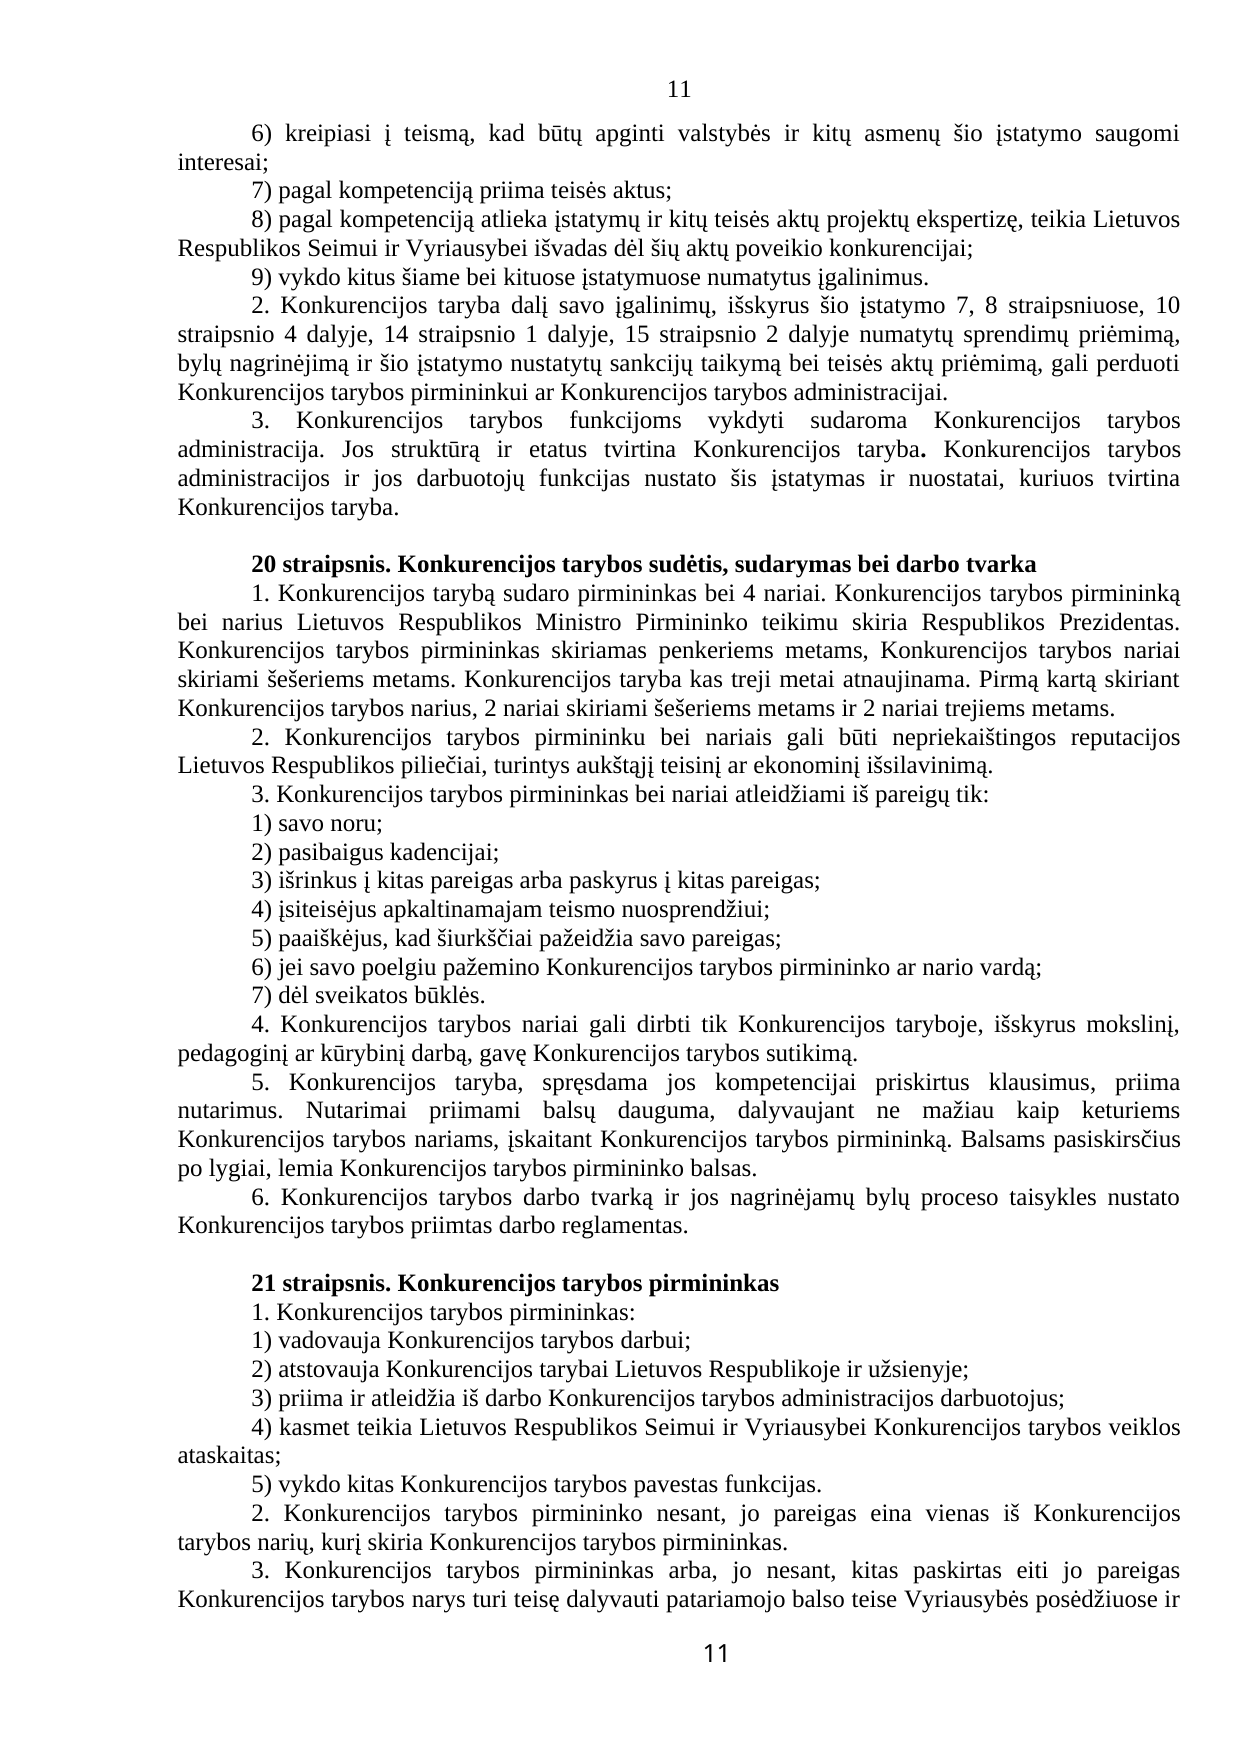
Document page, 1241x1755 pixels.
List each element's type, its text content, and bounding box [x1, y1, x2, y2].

text 20 straipsnis. Konkurencijos tarybos sudėtis, sudarymas bei darbo tvarka [177, 549, 1181, 578]
text 7) dėl sveikatos būklės. [177, 981, 1181, 1009]
text 5) vykdo kitas Konkurencijos tarybos pavestas funkcijas. [177, 1469, 1181, 1498]
text 5. Konkurencijos taryba, spręsdama jos kompetencijai priskirtus klausimus, priima nutarimus. Nutarimai priimami balsų dauguma, dalyvaujant ne mažiau kaip keturiems Konkurencijos tarybos nariams, įskaitant Konkurencijos tarybos pirmininką. Balsams pasiskirsčius po lygiai, lemia Konkurencijos tarybos pirmininko balsas. [177, 1067, 1181, 1182]
text 2) atstovauja Konkurencijos tarybai Lietuvos Respublikoje ir užsienyje; [177, 1354, 1181, 1383]
text 6) jei savo poelgiu pažemino Konkurencijos tarybos pirmininko ar nario vardą; [177, 952, 1181, 981]
text 2. Konkurencijos tarybos pirmininko nesant, jo pareigas eina vienas iš Konkurencijos tarybos narių, kurį skiria Konkurencijos tarybos pirmininkas. [177, 1498, 1181, 1556]
text 21 straipsnis. Konkurencijos tarybos pirmininkas [177, 1268, 1181, 1297]
text 1) savo noru; [177, 808, 1181, 837]
text 6) kreipiasi į teismą, kad būtų apginti valstybės ir kitų asmenų šio įstatymo saugomi interesai; [177, 118, 1181, 176]
text 1. Konkurencijos tarybos pirmininkas: [177, 1297, 1181, 1326]
text 2. Konkurencijos taryba dalį savo įgalinimų, išskyrus šio įstatymo 7, 8 straipsniuose, 10 straipsnio 4 dalyje, 14 straipsnio 1 dalyje, 15 straipsnio 2 dalyje numatytų sprendimų priėmimą, bylų nagrinėjimą ir šio įstatymo nustatytų sankcijų taikymą bei teisės aktų priėmimą, gali perduoti Konkurencijos tarybos pirmininkui ar Konkurencijos tarybos administracijai. [177, 291, 1181, 406]
text 8) pagal kompetenciją atlieka įstatymų ir kitų teisės aktų projektų ekspertizę, teikia Lietuvos Respublikos Seimui ir Vyriausybei išvadas dėl šių aktų poveikio konkurencijai; [177, 204, 1181, 262]
text 3. Konkurencijos tarybos pirmininkas arba, jo nesant, kitas paskirtas eiti jo pareigas Konkurencijos tarybos narys turi teisę dalyvauti patariamojo balso teise Vyriausybės posėdžiuose ir [177, 1556, 1181, 1613]
text 6. Konkurencijos tarybos darbo tvarką ir jos nagrinėjamų bylų proceso taisykles nustato Konkurencijos tarybos priimtas darbo reglamentas. [177, 1182, 1181, 1239]
text 7) pagal kompetenciją priima teisės aktus; [177, 176, 1181, 204]
text 5) paaiškėjus, kad šiurkščiai pažeidžia savo pareigas; [177, 923, 1181, 952]
text 4. Konkurencijos tarybos nariai gali dirbti tik Konkurencijos taryboje, išskyrus mokslinį, pedagoginį ar kūrybinį darbą, gavę Konkurencijos tarybos sutikimą. [177, 1009, 1181, 1067]
text 2. Konkurencijos tarybos pirmininku bei nariais gali būti nepriekaištingos reputacijos Lietuvos Respublikos piliečiai, turintys aukštąjį teisinį ar ekonominį išsilavinimą. [177, 722, 1181, 779]
text 1) vadovauja Konkurencijos tarybos darbui; [177, 1326, 1181, 1354]
text 9) vykdo kitus šiame bei kituose įstatymuose numatytus įgalinimus. [177, 262, 1181, 291]
text 3) priima ir atleidžia iš darbo Konkurencijos tarybos administracijos darbuotojus; [177, 1383, 1181, 1412]
text 1. Konkurencijos tarybą sudaro pirmininkas bei 4 nariai. Konkurencijos tarybos pirmininką bei narius Lietuvos Respublikos Ministro Pirmininko teikimu skiria Respublikos Prezidentas. Konkurencijos tarybos pirmininkas skiriamas penkeriems metams, Konkurencijos tarybos nariai skiriami šešeriems metams. Konkurencijos taryba kas treji metai atnaujinama. Pirmą kartą skiriant Konkurencijos tarybos narius, 2 nariai skiriami šešeriems metams ir 2 nariai trejiems metams. [177, 578, 1181, 722]
text 3) išrinkus į kitas pareigas arba paskyrus į kitas pareigas; [177, 866, 1181, 894]
text 3. Konkurencijos tarybos funkcijoms vykdyti sudaroma Konkurencijos tarybos administracija. Jos struktūrą ir etatus tvirtina Konkurencijos taryba. Konkurencijos tarybos administracijos ir jos darbuotojų funkcijas nustato šis įstatymas ir nuostatai, kuriuos tvirtina Konkurencijos taryba. [177, 406, 1181, 521]
text 3. Konkurencijos tarybos pirmininkas bei nariai atleidžiami iš pareigų tik: [177, 779, 1181, 808]
text 4) įsiteisėjus apkaltinamajam teismo nuosprendžiui; [177, 894, 1181, 923]
text 2) pasibaigus kadencijai; [177, 837, 1181, 866]
text 4) kasmet teikia Lietuvos Respublikos Seimui ir Vyriausybei Konkurencijos tarybos veiklos ataskaitas; [177, 1412, 1181, 1469]
